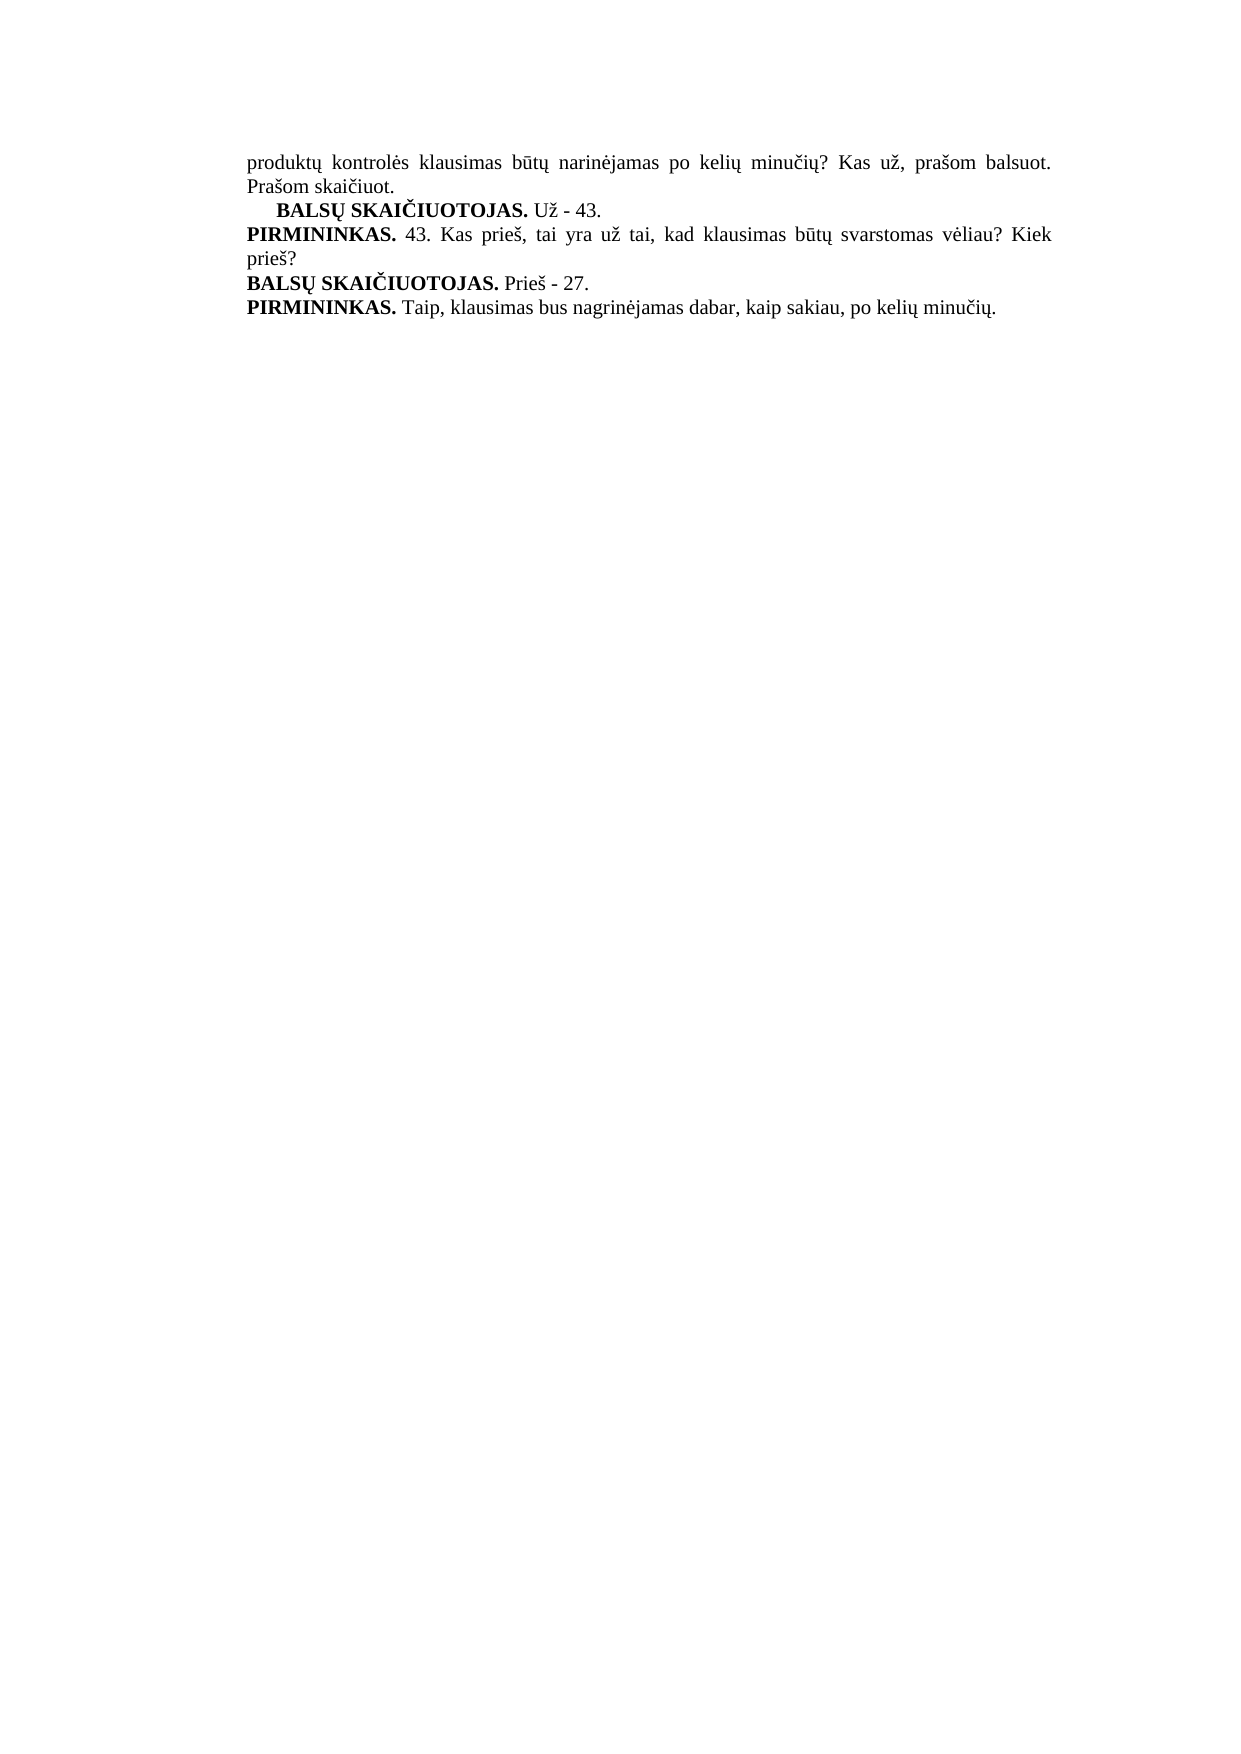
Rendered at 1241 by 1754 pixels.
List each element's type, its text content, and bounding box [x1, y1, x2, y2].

text BALSŲ SKAIČIUOTOJAS. Prieš - 27. [247, 271, 1053, 295]
text produktų kontrolės klausimas būtų narinėjamas po kelių minučių? Kas už, prašom balsuot. Prašom skaičiuot. [247, 150, 1053, 198]
text BALSŲ SKAIČIUOTOJAS. Už - 43. [247, 198, 1053, 222]
text PIRMININKAS. 43. Kas prieš, tai yra už tai, kad klausimas būtų svarstomas vėliau? Kiek prieš? [247, 222, 1053, 270]
text PIRMININKAS. Taip, klausimas bus nagrinėjamas dabar, kaip sakiau, po kelių minučių. [247, 295, 1053, 319]
